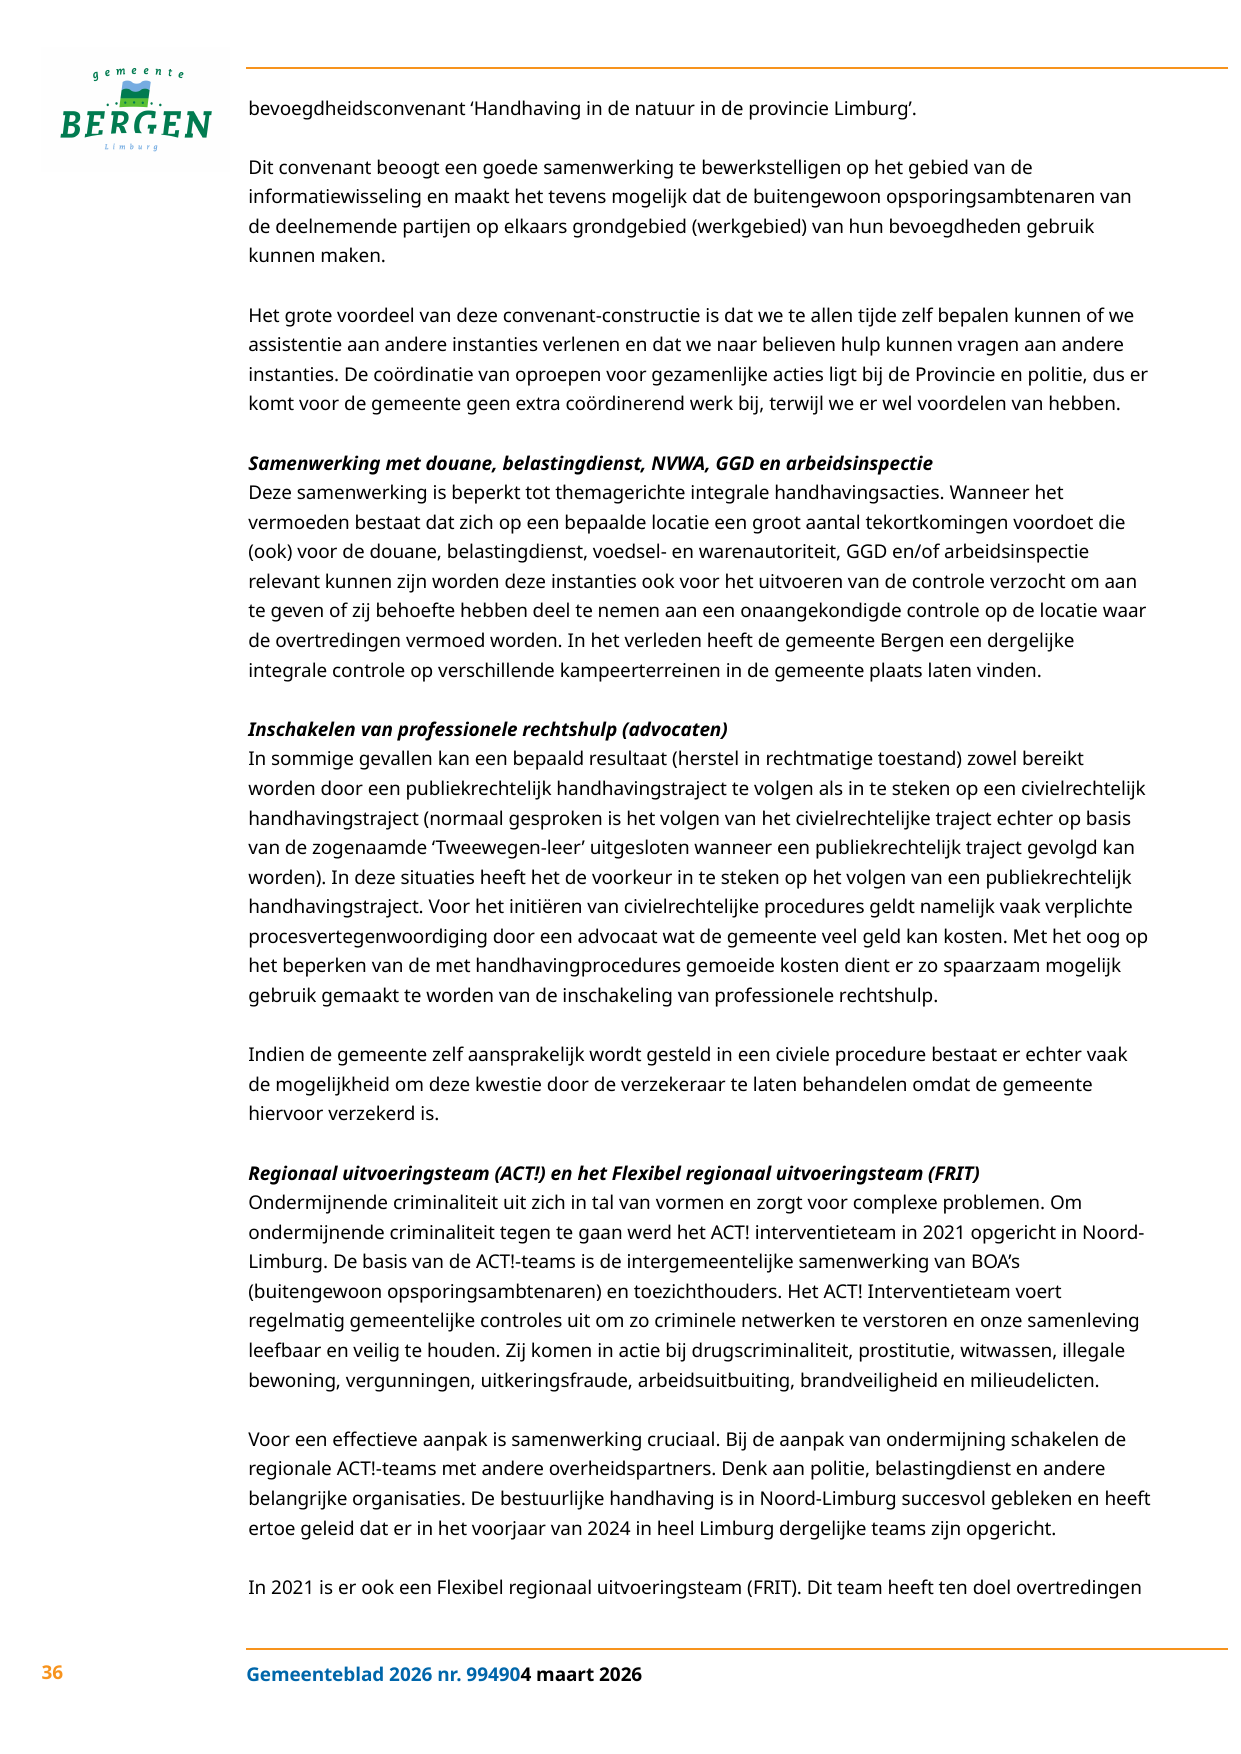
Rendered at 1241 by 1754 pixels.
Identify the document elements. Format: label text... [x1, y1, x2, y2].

text Samenwerking met douane, belastingdienst, NVWA, GGD en arbeidsinspectie [248, 450, 1152, 476]
text Indien de gemeente zelf aansprakelijk wordt gesteld in een civiele procedure bestaat er echter vaak de mogelijkheid om deze kwestie door de verzekeraar te laten behandelen omdat de gemeente hiervoor verzekerd is. [248, 1041, 1152, 1126]
text Het grote voordeel van deze convenant-constructie is dat we te allen tijde zelf bepalen kunnen of we assistentie aan andere instanties verlenen en dat we naar believen hulp kunnen vragen aan andere instanties. De coördinatie van oproepen voor gezamenlijke acties ligt bij de Provincie en politie, dus er komt voor de gemeente geen extra coördinerend werk bij, terwijl we er wel voordelen van hebben. [248, 302, 1152, 416]
text In 2021 is er ook een Flexibel regionaal uitvoeringsteam (FRIT). Dit team heeft ten doel overtredingen [248, 1574, 1152, 1600]
picture [41, 47, 231, 172]
text Inschakelen van professionele rechtshulp (advocaten) [248, 716, 1152, 742]
text bevoegdheidsconvenant ‘Handhaving in de natuur in de provincie Limburg’. [248, 95, 1152, 121]
text Dit convenant beoogt een goede samenwerking te bewerkstelligen op het gebied van de informatiewisseling en maakt het tevens mogelijk dat de buitengewoon opsporingsambtenaren van de deelnemende partijen op elkaars grondgebied (werkgebied) van hun bevoegdheden gebruik kunnen maken. [248, 154, 1152, 268]
text Voor een effectieve aanpak is samenwerking cruciaal. Bij de aanpak van ondermijning schakelen de regionale ACT!-teams met andere overheidspartners. Denk aan politie, belastingdienst en andere belangrijke organisaties. De bestuurlijke handhaving is in Noord-Limburg succesvol gebleken en heeft ertoe geleid dat er in het voorjaar van 2024 in heel Limburg dergelijke teams zijn opgericht. [248, 1426, 1152, 1541]
text Ondermijnende criminaliteit uit zich in tal van vormen en zorgt voor complexe problemen. Om ondermijnende criminaliteit tegen te gaan werd het ACT! interventieteam in 2021 opgericht in Noord-Limburg. De basis van de ACT!-teams is de intergemeentelijke samenwerking van BOA’s (buitengewoon opsporingsambtenaren) en toezichthouders. Het ACT! Interventieteam voert regelmatig gemeentelijke controles uit om zo criminele netwerken te verstoren en onze samenleving leefbaar en veilig te houden. Zij komen in actie bij drugscriminaliteit, prostitutie, witwassen, illegale bewoning, vergunningen, uitkeringsfraude, arbeidsuitbuiting, brandveiligheid en milieudelicten. [248, 1189, 1152, 1393]
text In sommige gevallen kan een bepaald resultaat (herstel in rechtmatige toestand) zowel bereikt worden door een publiekrechtelijk handhavingstraject te volgen als in te steken op een civielrechtelijk handhavingstraject (normaal gesproken is het volgen van het civielrechtelijke traject echter op basis van de zogenaamde ‘Tweewegen-leer’ uitgesloten wanneer een publiekrechtelijk traject gevolgd kan worden). In deze situaties heeft het de voorkeur in te steken op het volgen van een publiekrechtelijk handhavingstraject. Voor het initiëren van civielrechtelijke procedures geldt namelijk vaak verplichte procesvertegenwoordiging door een advocaat wat de gemeente veel geld kan kosten. Met het oog op het beperken van de met handhavingprocedures gemoeide kosten dient er zo spaarzaam mogelijk gebruik gemaakt te worden van de inschakeling van professionele rechtshulp. [248, 746, 1152, 1008]
text Deze samenwerking is beperkt tot themagerichte integrale handhavingsacties. Wanneer het vermoeden bestaat dat zich op een bepaalde locatie een groot aantal tekortkomingen voordoet die (ook) voor de douane, belastingdienst, voedsel- en warenautoriteit, GGD en/of arbeidsinspectie relevant kunnen zijn worden deze instanties ook voor het uitvoeren van de controle verzocht om aan te geven of zij behoefte hebben deel te nemen aan een onaangekondigde controle op de locatie waar de overtredingen vermoed worden. In het verleden heeft de gemeente Bergen een dergelijke integrale controle op verschillende kampeerterreinen in de gemeente plaats laten vinden. [248, 479, 1152, 683]
text Regionaal uitvoeringsteam (ACT!) en het Flexibel regionaal uitvoeringsteam (FRIT) [248, 1160, 1152, 1186]
